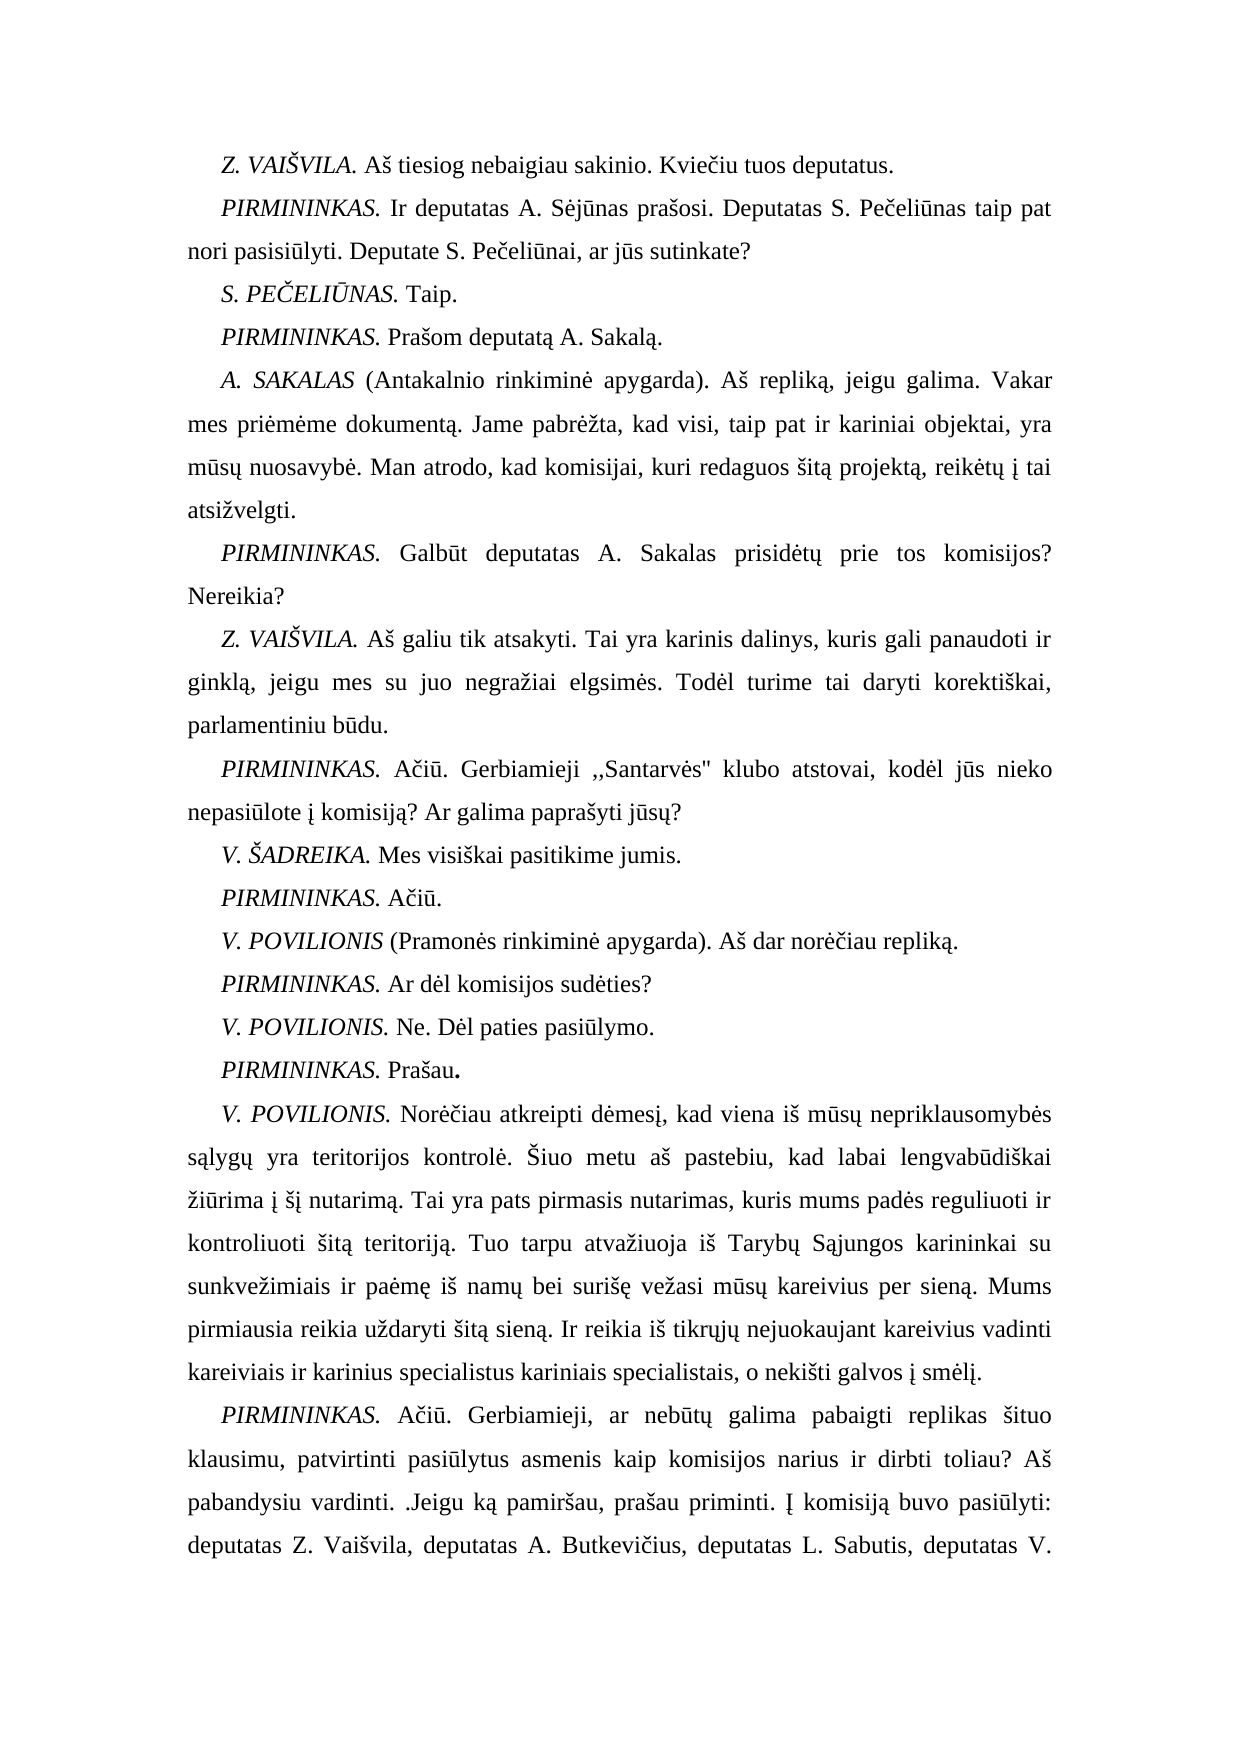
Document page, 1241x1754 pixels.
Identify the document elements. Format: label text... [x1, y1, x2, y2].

text S. PEČELIŪNAS. Taip. [187, 279, 1053, 308]
text Pirmininkas. Prašau. [187, 1056, 1053, 1084]
text V. Povilionis (Pramonės rinkiminė apygarda). Aš dar norėčiau repliką. [187, 926, 1053, 955]
text Pirmininkas. Ačiū. Gerbiamieji ,,Santarvės'' klubo atstovai, kodėl jūs nieko nepasiūlote į komisiją? Ar galima paprašyti jūsų? [187, 754, 1053, 826]
text Pirmininkas. Ačiū. [187, 883, 1053, 912]
text V. Povilionis. Ne. Dėl paties pasiūlymo. [187, 1012, 1053, 1041]
text Pirmininkas. Ar dėl komisijos sudėties? [187, 969, 1053, 998]
text Pirmininkas. Prašom deputatą A. Sakalą. [187, 322, 1053, 351]
text A. Sakalas (Antakalnio rinkiminė apygarda). Aš repliką, jeigu galima. Vakar mes priėmėme dokumentą. Jame pabrėžta, kad visi, taip pat ir kariniai objektai, yra mūsų nuosavybė. Man atrodo, kad komisijai, kuri redaguos šitą projektą, reikėtų į tai atsižvelgti. [187, 366, 1053, 524]
text Pirmininkas. Ačiū. Gerbiamieji, ar nebūtų galima pabaigti replikas šituo klausimu, patvirtinti pasiūlytus asmenis kaip komisijos narius ir dirbti toliau? Aš pabandysiu vardinti. .Jeigu ką pamiršau, prašau priminti. Į komisiją buvo pasiūlyti: deputatas Z. Vaišvila, deputatas A. Butkevičius, deputatas L. Sabutis, deputatas V. [187, 1401, 1053, 1559]
text Pirmininkas. Ir deputatas A. Sėjūnas prašosi. Deputatas S. Pečeliūnas taip pat nori pasisiūlyti. Deputate S. Pečeliūnai, ar jūs sutinkate? [187, 193, 1053, 265]
text V. ŠADREIKA. Mes visiškai pasitikime jumis. [187, 840, 1053, 869]
text V. Povilionis. Norėčiau atkreipti dėmesį, kad viena iš mūsų nepriklausomybės sąlygų yra teritorijos kontrolė. Šiuo metu aš pastebiu, kad labai lengvabūdiškai žiūrima į šį nutarimą. Tai yra pats pirmasis nutarimas, kuris mums padės reguliuoti ir kontroliuoti šitą teritoriją. Tuo tarpu atvažiuoja iš Tarybų Sąjungos karininkai su sunkvežimiais ir paėmę iš namų bei surišę vežasi mūsų kareivius per sieną. Mums pirmiausia reikia uždaryti šitą sieną. Ir reikia iš tikrųjų nejuokaujant kareivius vadinti kareiviais ir karinius specialistus kariniais specialistais, o nekišti galvos į smėlį. [187, 1099, 1053, 1386]
text Pirmininkas. Galbūt deputatas A. Sakalas prisidėtų prie tos komisijos? Nereikia? [187, 538, 1053, 610]
text Z. Vaišvila. Aš tiesiog nebaigiau sakinio. Kviečiu tuos deputatus. [187, 150, 1053, 179]
text Z. Vaišvila. Aš galiu tik atsakyti. Tai yra karinis dalinys, kuris gali panaudoti ir ginklą, jeigu mes su juo negražiai elgsimės. Todėl turime tai daryti korektiškai, parlamentiniu būdu. [187, 624, 1053, 739]
